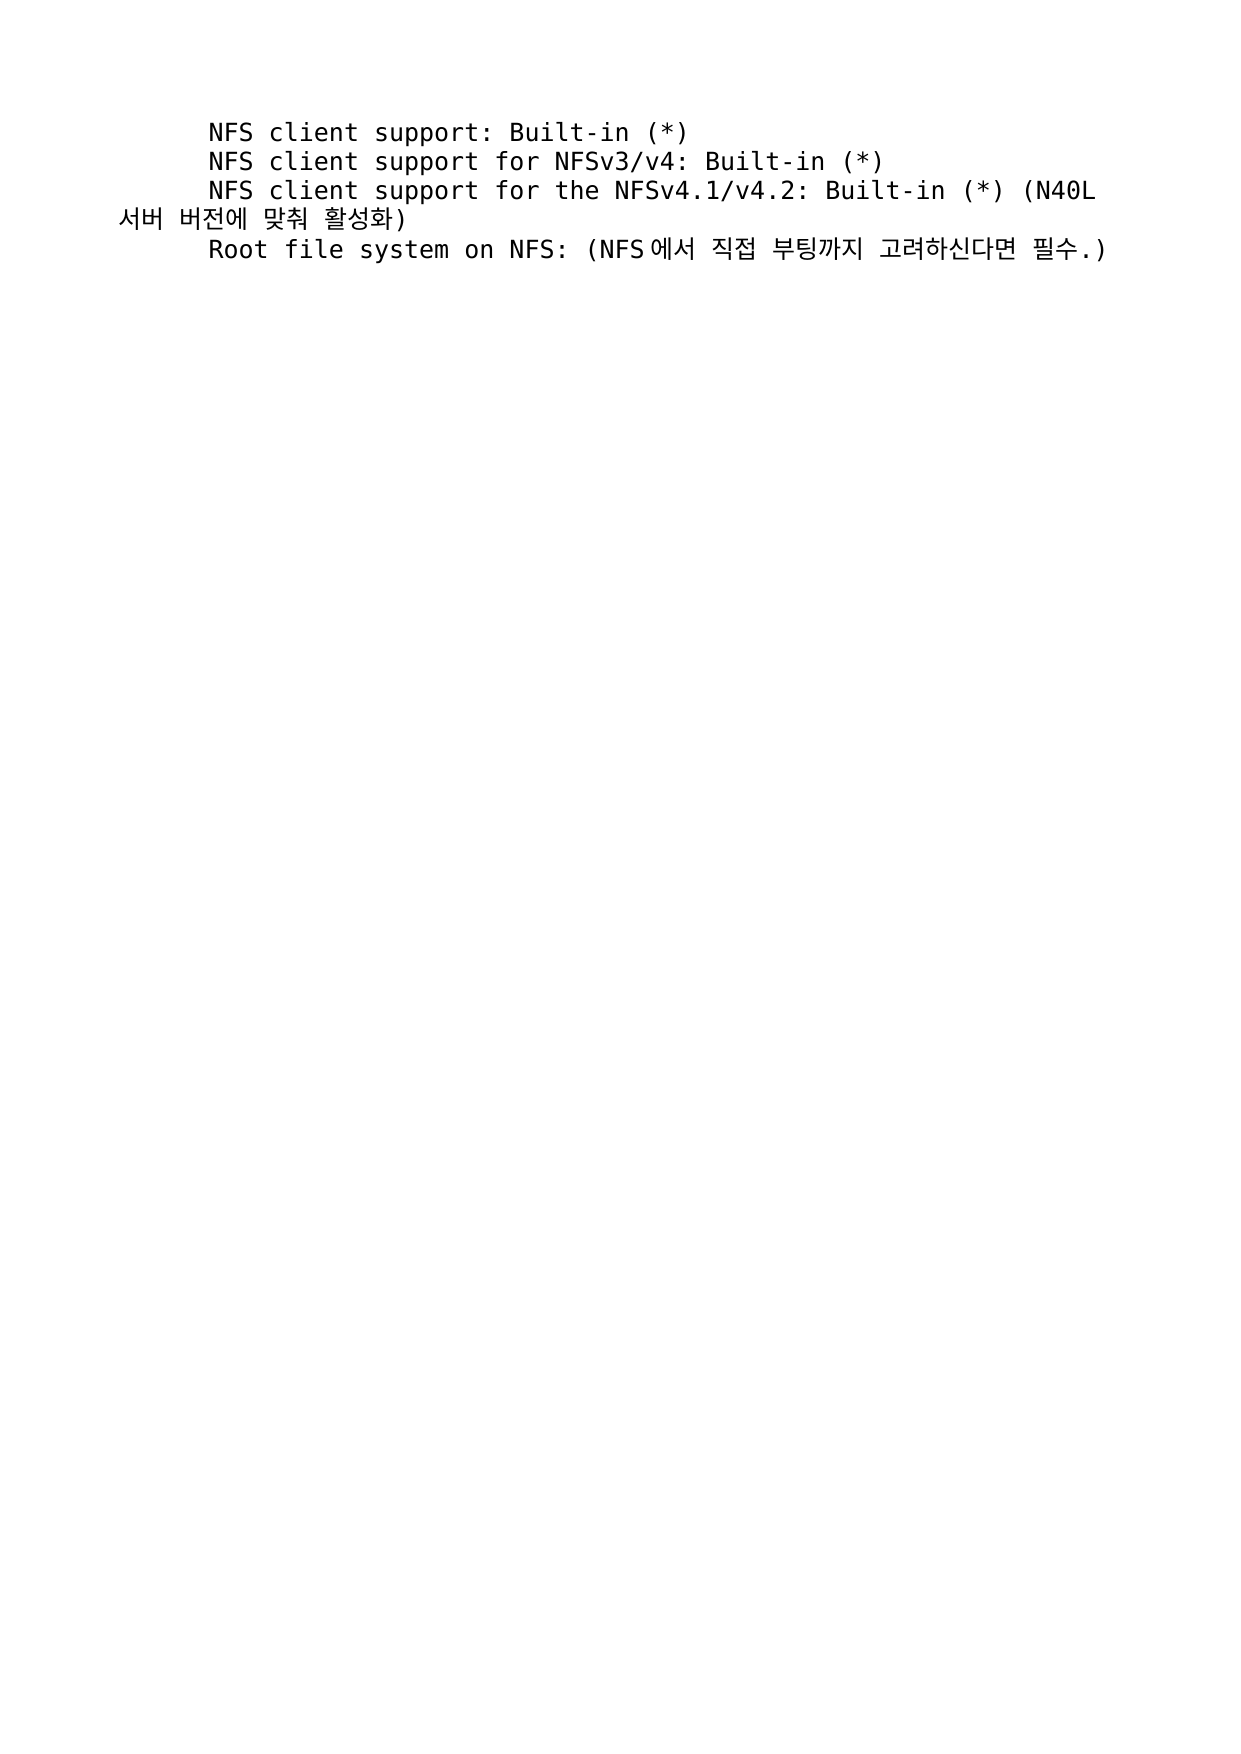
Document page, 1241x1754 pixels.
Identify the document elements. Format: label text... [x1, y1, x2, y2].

text NFS client support: Built-in (*) NFS client support for NFSv3/v4: Built-in (*) NFS client support for the NFSv4.1/v4.2: Built-in (*) (N40L 서버 버전에 맞춰 활성화) Root file system on NFS: (NFS에서 직접 부팅까지 고려하신다면 필수.) [118, 118, 1122, 264]
